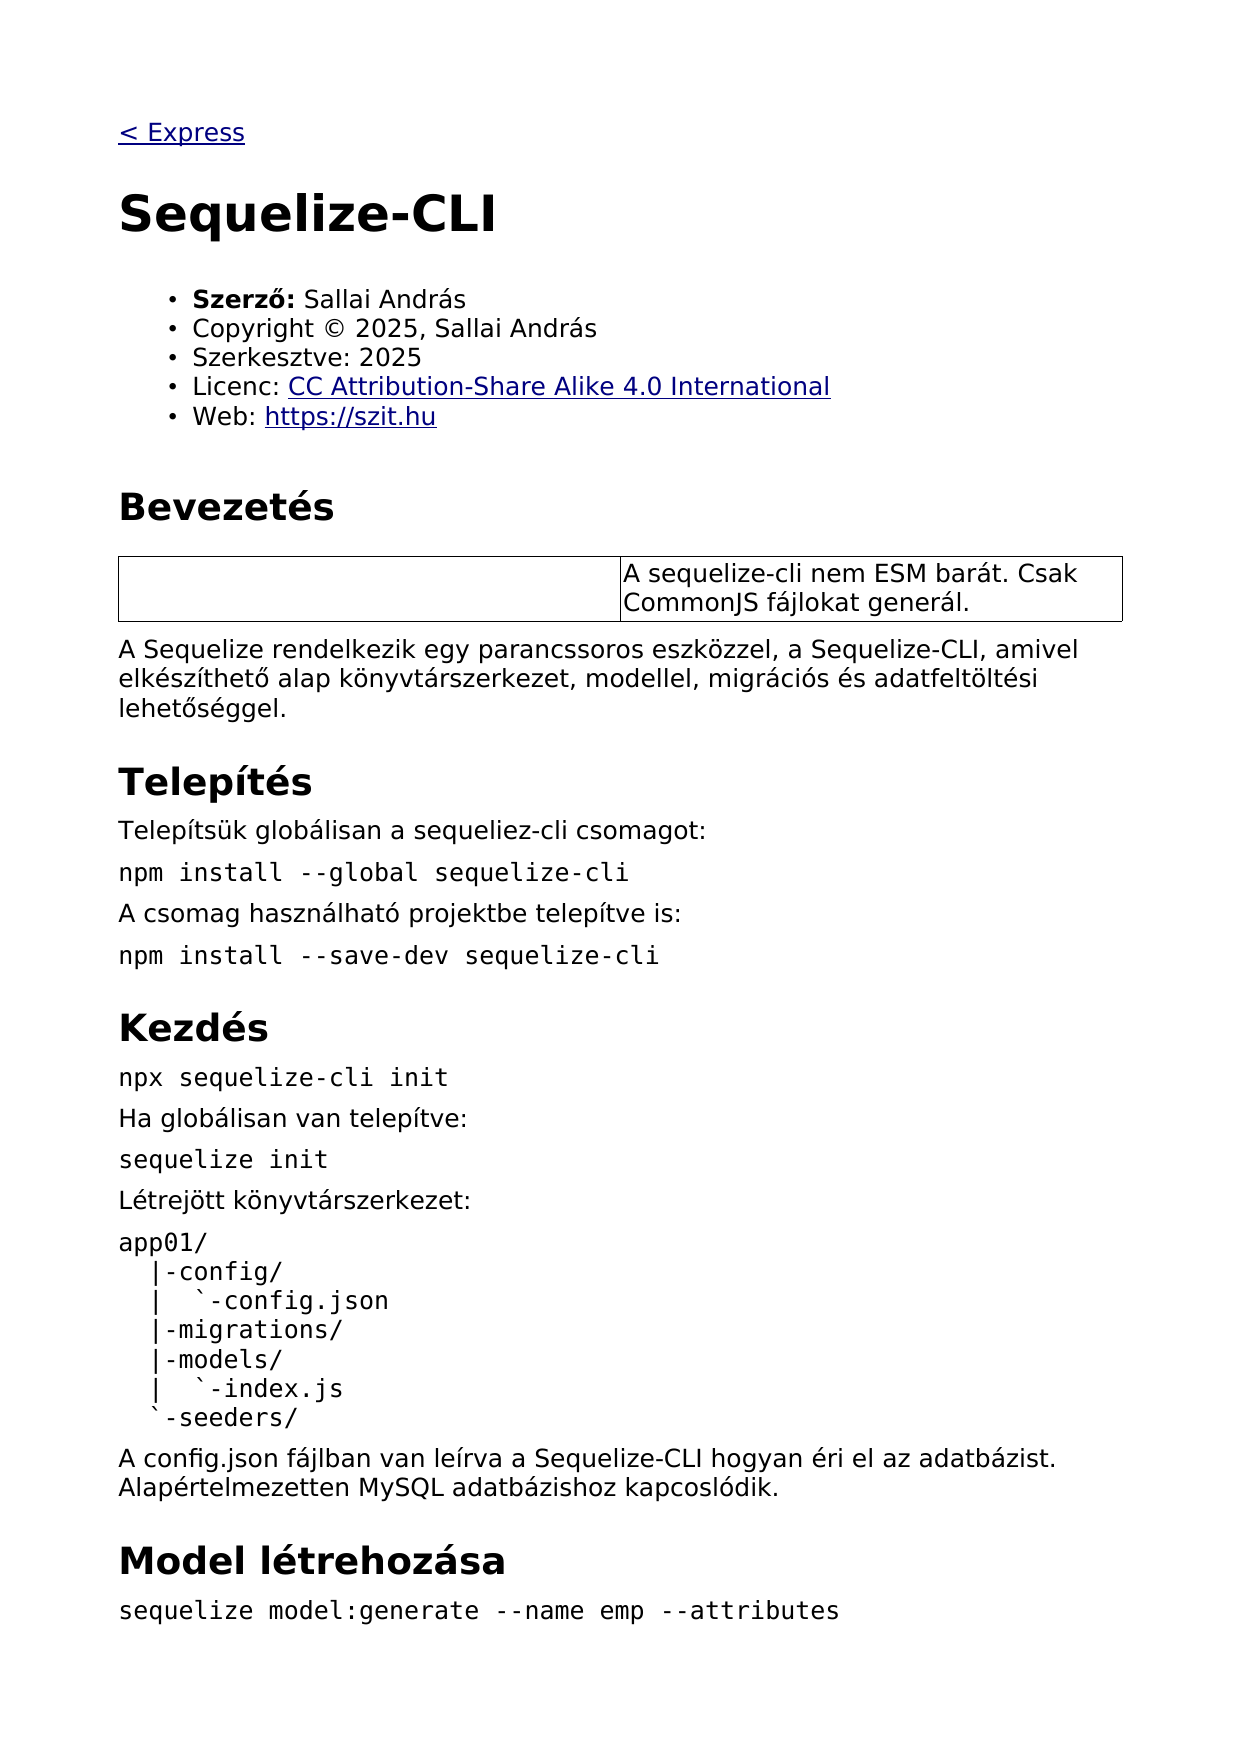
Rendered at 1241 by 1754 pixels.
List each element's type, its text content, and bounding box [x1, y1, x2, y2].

list Copyright © 2025, Sallai András [177, 314, 1122, 343]
text A csomag használható projektbe telepítve is: [118, 899, 1122, 928]
text sequelize init [118, 1146, 1122, 1175]
text npm install --save-dev sequelize-cli [118, 941, 1122, 970]
subtitle Bevezetés [118, 485, 1122, 529]
text A config.json fájlban van leírva a Sequelize-CLI hogyan éri el az adatbázist. Alapértelmezetten MySQL adatbázishoz kapcoslódik. [118, 1444, 1122, 1502]
table_header [119, 557, 620, 621]
subtitle Sequelize-CLI [118, 185, 1122, 243]
table_header A sequelize-cli nem ESM barát. Csak CommonJS fájlokat generál. [621, 557, 1122, 621]
subtitle Kezdés [118, 1007, 1122, 1050]
list Szerző: Sallai András [177, 285, 1122, 314]
list Web: https://szit.hu [177, 402, 1122, 431]
list Szerkesztve: 2025 [177, 343, 1122, 372]
subtitle Model létrehozása [118, 1540, 1122, 1583]
list Licenc: CC Attribution-Share Alike 4.0 International [177, 372, 1122, 402]
text npx sequelize-cli init [118, 1063, 1122, 1092]
text npm install --global sequelize-cli [118, 858, 1122, 887]
text sequelize model:generate --name emp --attributes [118, 1596, 1122, 1625]
text app01/ |-config/ | `-config.json |-migrations/ |-models/ | `-index.js `-seeders/ [118, 1228, 1122, 1432]
text A Sequelize rendelkezik egy parancssoros eszközzel, a Sequelize-CLI, amivel elkészíthető alap könyvtárszerkezet, modellel, migrációs és adatfeltöltési lehetőséggel. [118, 635, 1122, 723]
text Ha globálisan van telepítve: [118, 1104, 1122, 1133]
text < Express [118, 118, 1122, 147]
text Telepítsük globálisan a sequeliez-cli csomagot: [118, 817, 1122, 846]
text Létrejött könyvtárszerkezet: [118, 1186, 1122, 1216]
subtitle Telepítés [118, 760, 1122, 804]
